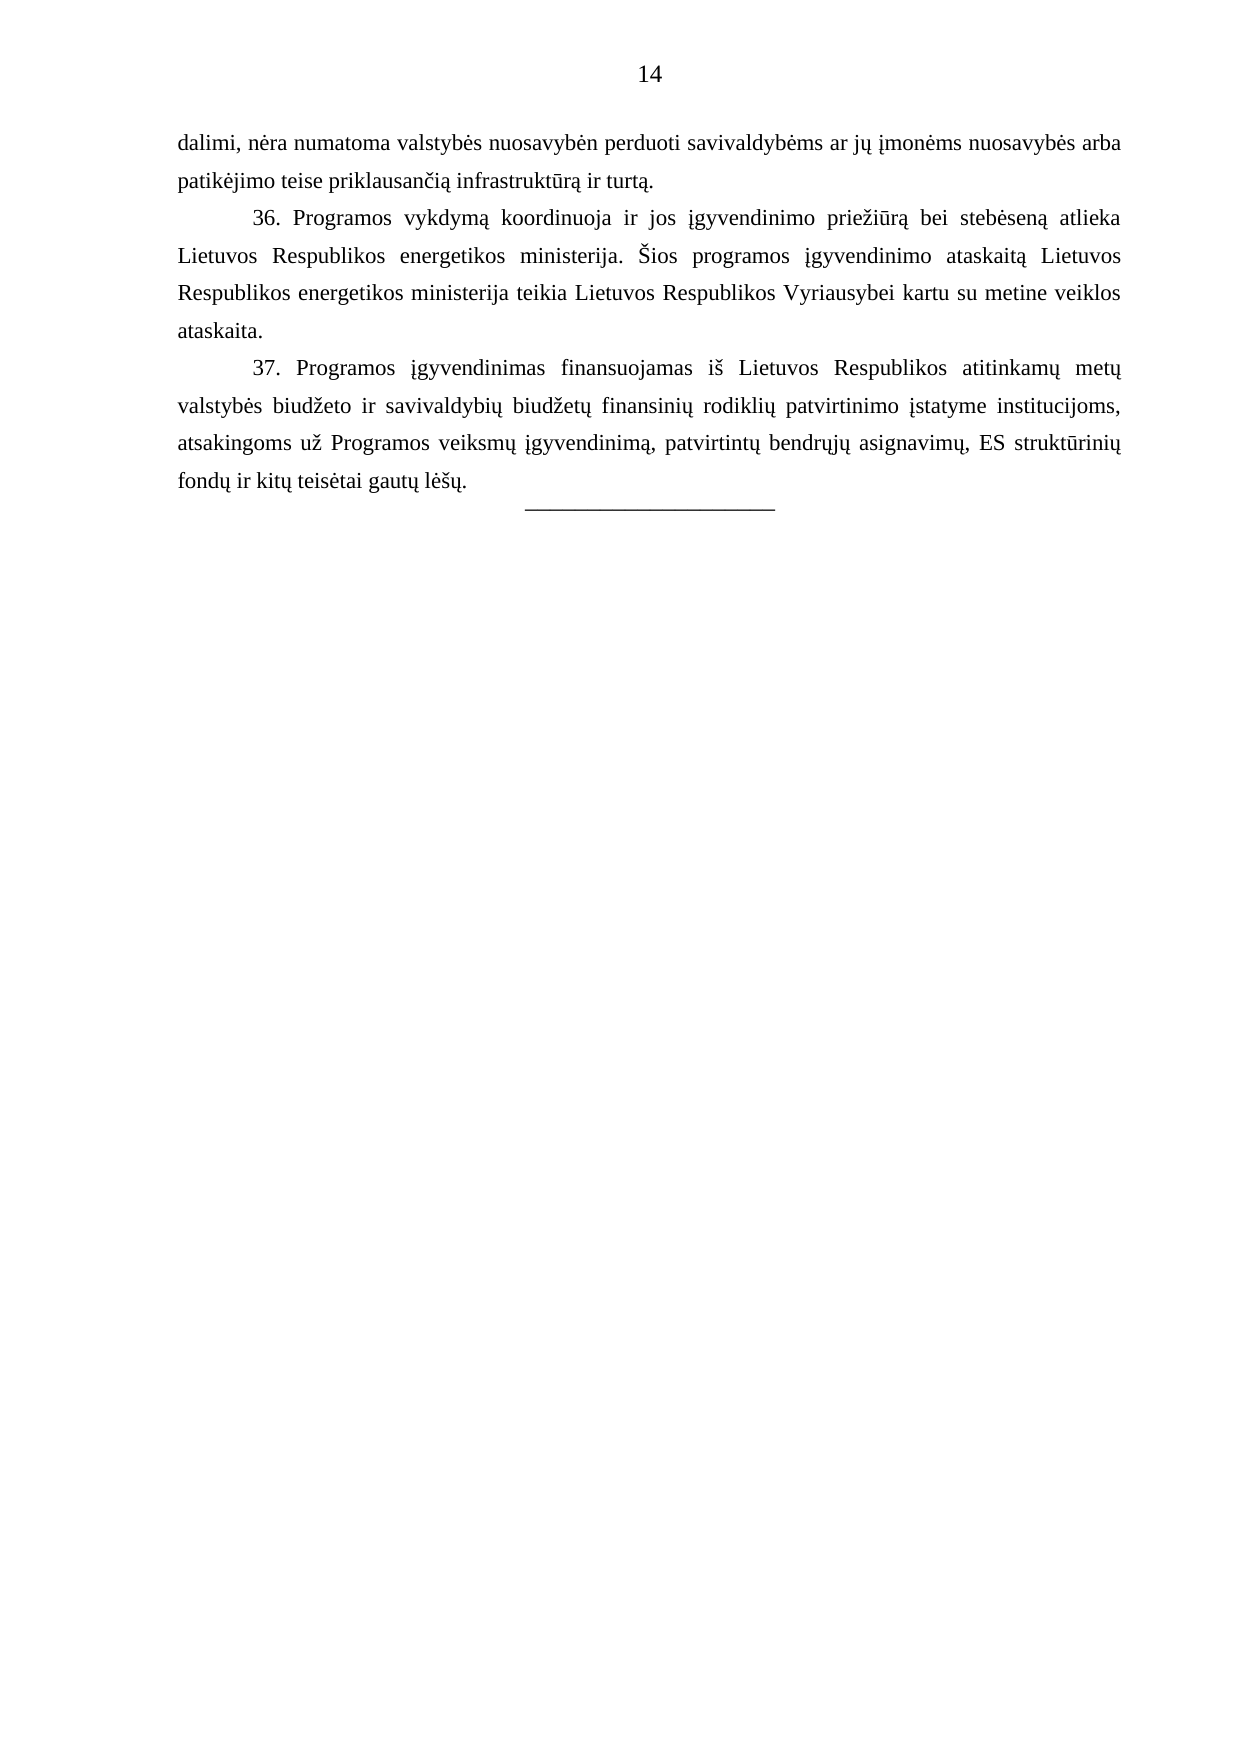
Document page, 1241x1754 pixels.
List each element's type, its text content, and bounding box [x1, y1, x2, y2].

text 36. Programos vykdymą koordinuoja ir jos įgyvendinimo priežiūrą bei stebėseną atlieka Lietuvos Respublikos energetikos ministerija. Šios programos įgyvendinimo ataskaitą Lietuvos Respublikos energetikos ministerija teikia Lietuvos Respublikos Vyriausybei kartu su metine veiklos ataskaita. [177, 193, 1122, 343]
text dalimi, nėra numatoma valstybės nuosavybėn perduoti savivaldybėms ar jų įmonėms nuosavybės arba patikėjimo teise priklausančią infrastruktūrą ir turtą. [177, 118, 1122, 193]
text –––––––––––––––––––– [177, 493, 1122, 522]
text 37. Programos įgyvendinimas finansuojamas iš Lietuvos Respublikos atitinkamų metų valstybės biudžeto ir savivaldybių biudžetų finansinių rodiklių patvirtinimo įstatyme institucijoms, atsakingoms už Programos veiksmų įgyvendinimą, patvirtintų bendrųjų asignavimų, ES struktūrinių fondų ir kitų teisėtai gautų lėšų. [177, 343, 1122, 493]
